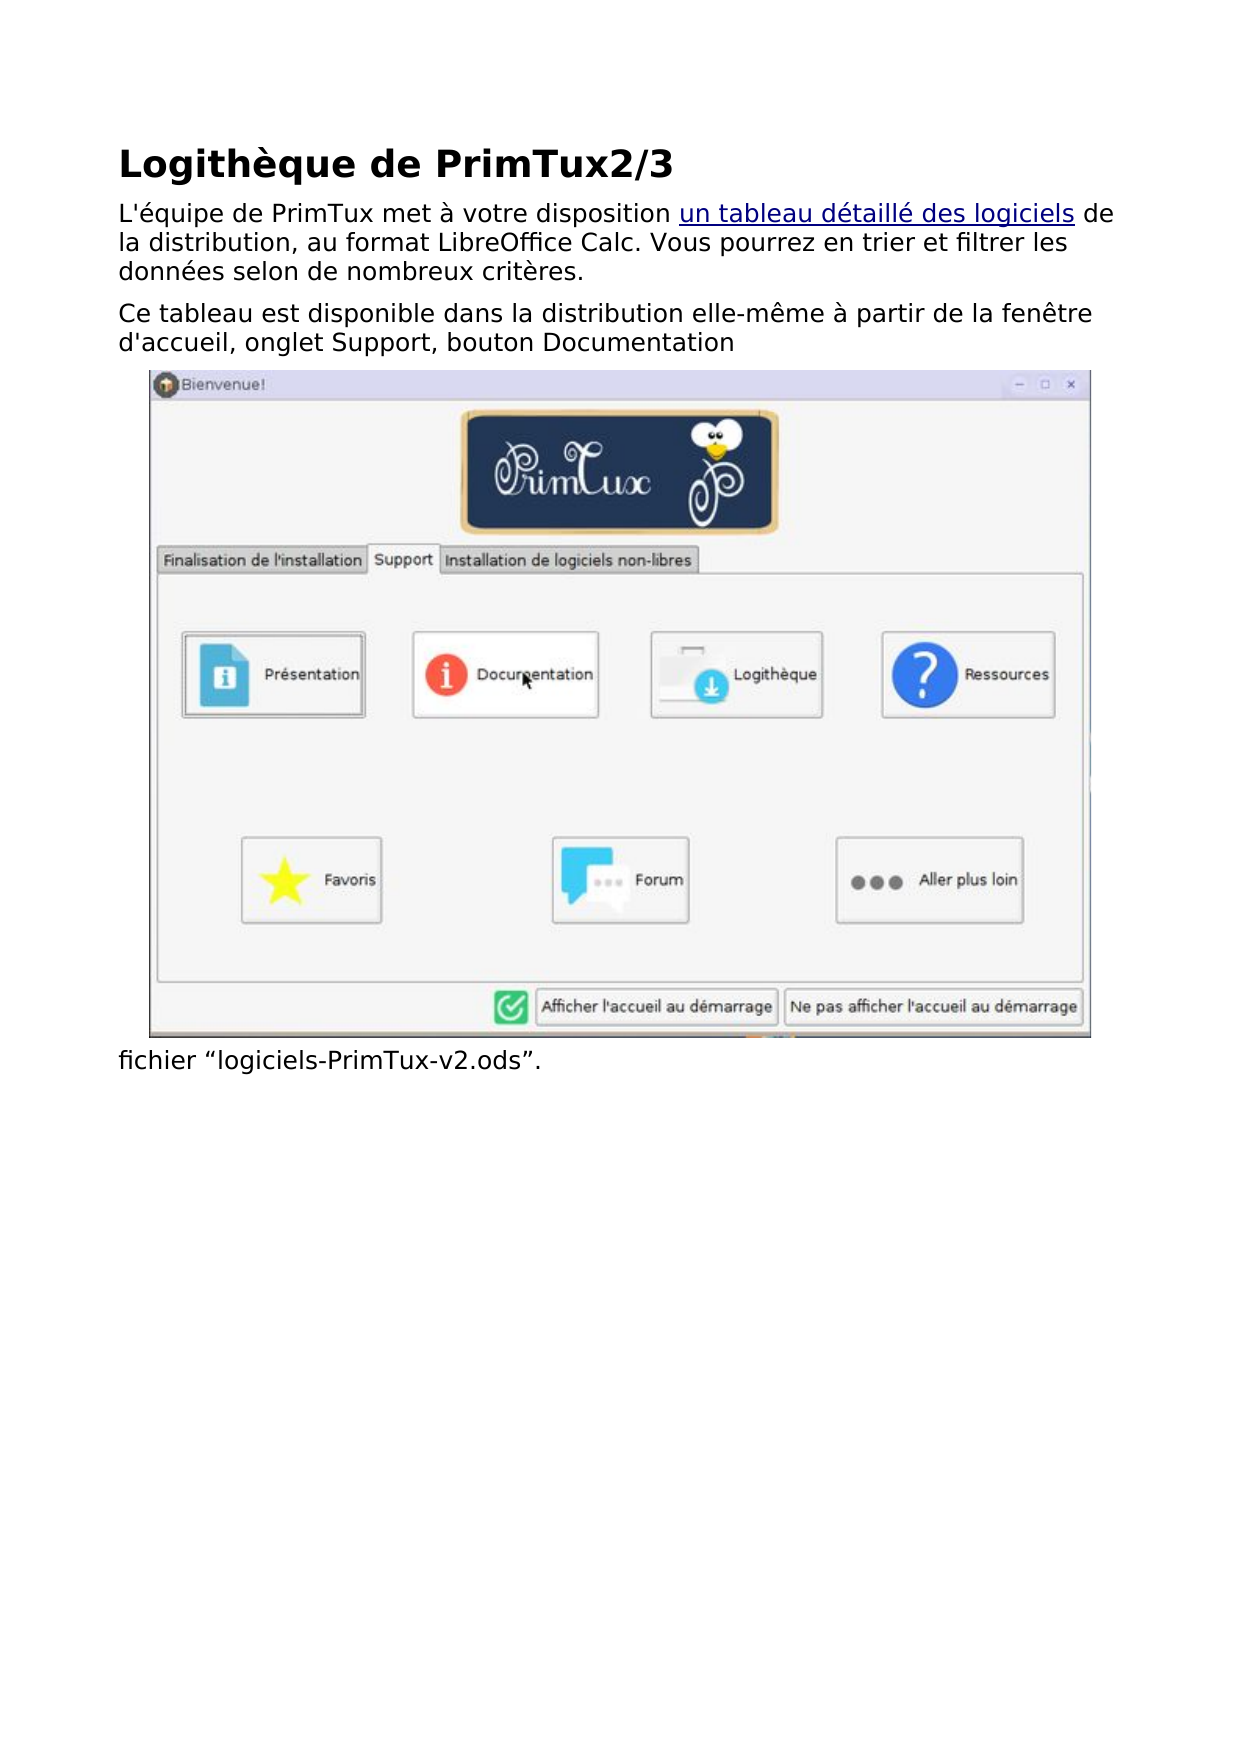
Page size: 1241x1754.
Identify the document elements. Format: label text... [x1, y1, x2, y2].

picture [149, 370, 1092, 1038]
text L'équipe de PrimTux met à votre disposition un tableau détaillé des logiciels de la distribution, au format LibreOffice Calc. Vous pourrez en trier et filtrer les données selon de nombreux critères. [118, 199, 1122, 287]
subtitle Logithèque de PrimTux2/3 [118, 143, 1122, 187]
text fichier “logiciels-PrimTux-v2.ods”. [118, 1046, 1122, 1075]
text Ce tableau est disponible dans la distribution elle-même à partir de la fenêtre d'accueil, onglet Support, bouton Documentation [118, 299, 1122, 358]
